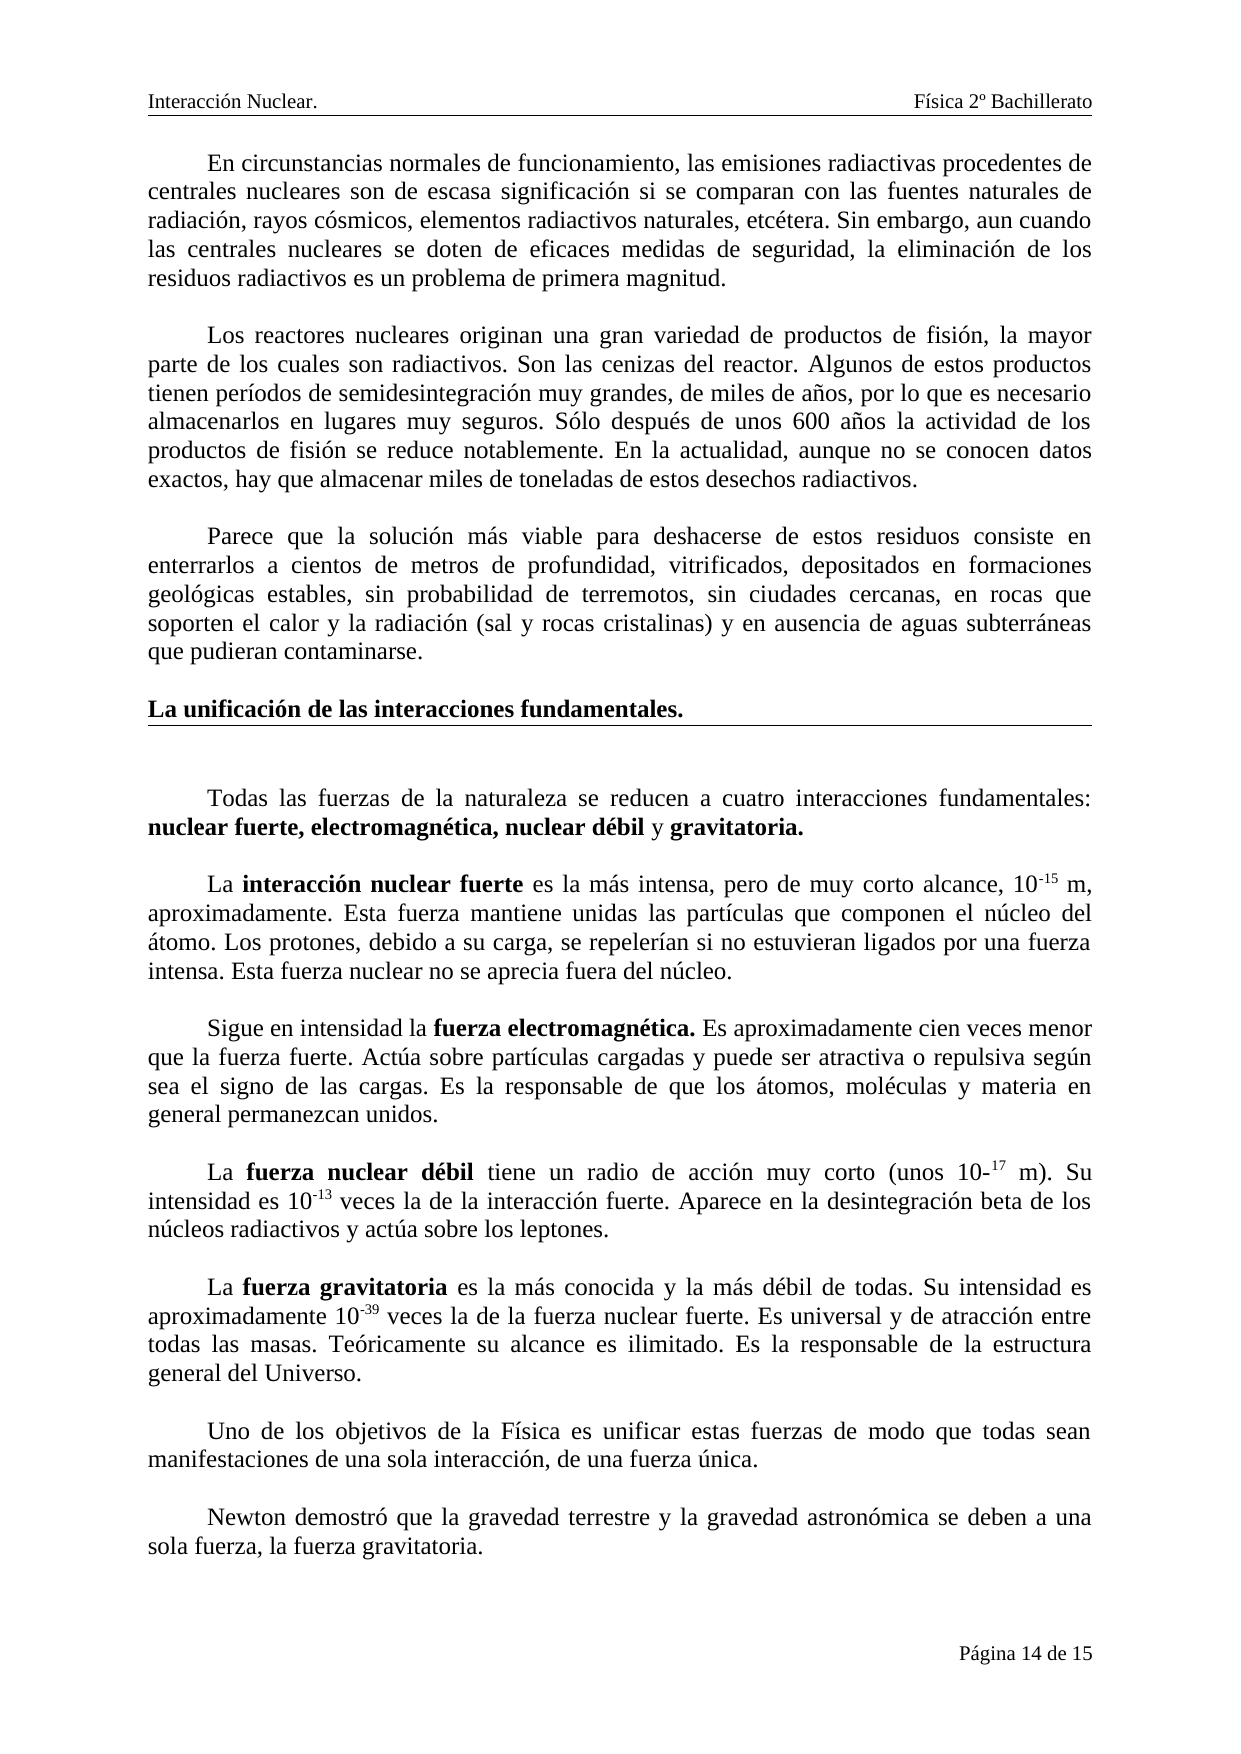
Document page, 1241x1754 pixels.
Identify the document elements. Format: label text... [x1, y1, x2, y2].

text Los reactores nucleares originan una gran variedad de productos de fisión, la mayor parte de los cuales son radiactivos. Son las cenizas del reactor. Algunos de estos productos tienen períodos de semidesintegración muy grandes, de miles de años, por lo que es necesario almacenarlos en lugares muy seguros. Sólo después de unos 600 años la actividad de los productos de fisión se reduce notablemente. En la actualidad, aunque no se conocen datos exactos, hay que almacenar miles de toneladas de estos desechos radiactivos. [148, 320, 1092, 493]
text En circunstancias normales de funcionamiento, las emisiones radiactivas procedentes de centrales nucleares son de escasa significación si se comparan con las fuentes naturales de radiación, rayos cósmicos, elementos radiactivos naturales, etcétera. Sin embargo, aun cuando las centrales nucleares se doten de eficaces medidas de seguridad, la eliminación de los residuos radiactivos es un problema de primera magnitud. [148, 148, 1092, 291]
text Parece que la solución más viable para deshacerse de estos residuos consiste en enterrarlos a cientos de metros de profundidad, vitrificados, depositados en formaciones geológicas estables, sin probabilidad de terremotos, sin ciudades cercanas, en rocas que soporten el calor y la radiación (sal y rocas cristalinas) y en ausencia de aguas subterráneas que pudieran contaminarse. [148, 521, 1092, 665]
text Todas las fuerzas de la naturaleza se reducen a cuatro interacciones fundamentales: nuclear fuerte, electromagnética, nuclear débil y gravitatoria. [148, 783, 1092, 841]
text La unificación de las interacciones fundamentales. [148, 694, 1092, 725]
text Sigue en intensidad la fuerza electromagnética. Es aproximadamente cien veces menor que la fuerza fuerte. Actúa sobre partículas cargadas y puede ser atractiva o repulsiva según sea el signo de las cargas. Es la responsable de que los átomos, moléculas y materia en general permanezcan unidos. [148, 1013, 1092, 1128]
text La interacción nuclear fuerte es la más intensa, pero de muy corto alcance, 10-15 m, aproximadamente. Esta fuerza mantiene unidas las partículas que componen el núcleo del átomo. Los protones, debido a su carga, se repelerían si no estuvieran ligados por una fuerza intensa. Esta fuerza nuclear no se aprecia fuera del núcleo. [148, 869, 1092, 984]
text Newton demostró que la gravedad terrestre y la gravedad astronómica se deben a una sola fuerza, la fuerza gravitatoria. [148, 1502, 1092, 1559]
text Uno de los objetivos de la Física es unificar estas fuerzas de modo que todas sean manifestaciones de una sola interacción, de una fuerza única. [148, 1416, 1092, 1473]
text La fuerza nuclear débil tiene un radio de acción muy corto (unos 10-17 m). Su intensidad es 10-13 veces la de la interacción fuerte. Aparece en la desintegración beta de los núcleos radiactivos y actúa sobre los leptones. [148, 1157, 1092, 1243]
text La fuerza gravitatoria es la más conocida y la más débil de todas. Su intensidad es aproximadamente 10-39 veces la de la fuerza nuclear fuerte. Es universal y de atracción entre todas las masas. Teóricamente su alcance es ilimitado. Es la responsable de la estructura general del Universo. [148, 1272, 1092, 1387]
